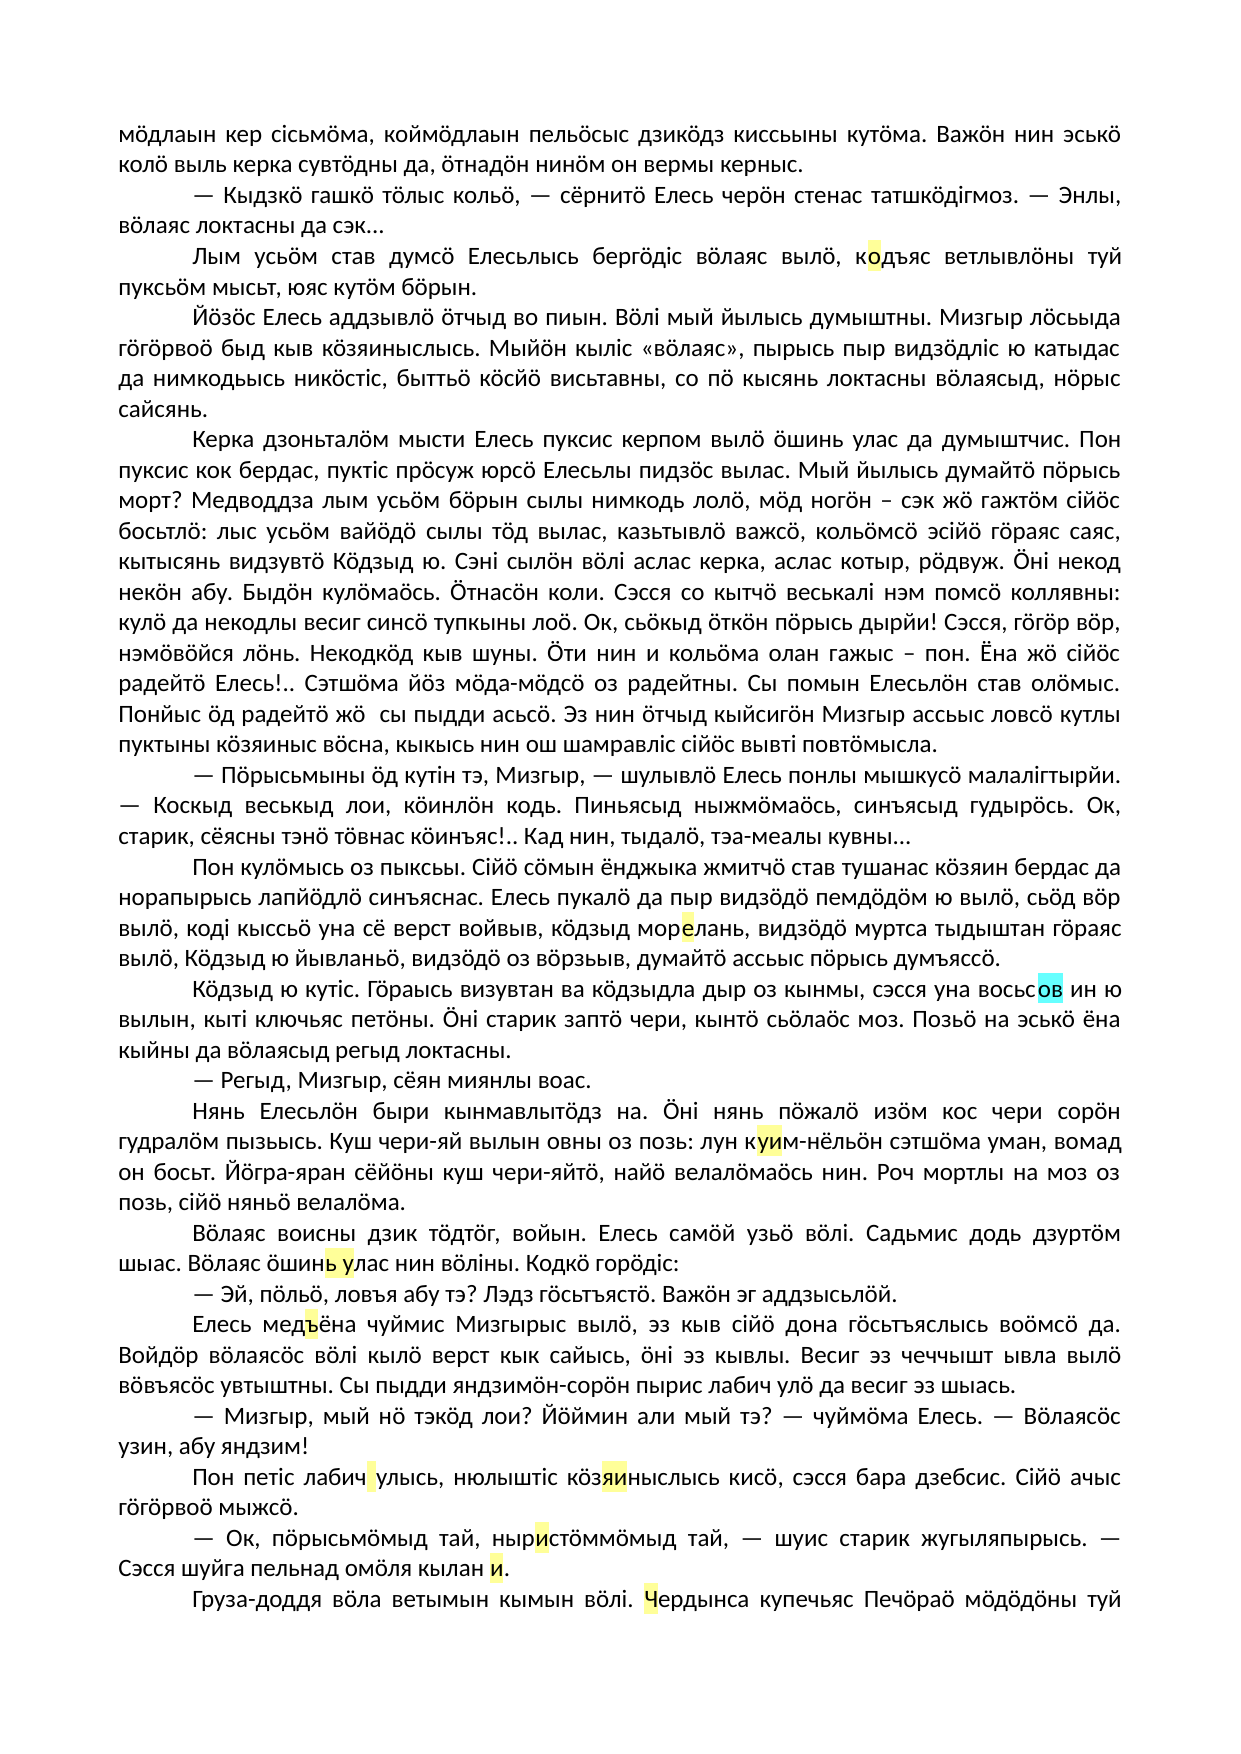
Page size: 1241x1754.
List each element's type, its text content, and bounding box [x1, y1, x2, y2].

text — Ок, пӧрысьмӧмыд тай, ныристӧммӧмыд тай, — шуис старик жугыляпырысь. — Сэсся шуйга пельнад омӧля кылан и. [118, 1522, 1122, 1583]
text Йӧзӧс Елесь аддзывлӧ ӧтчыд во пиын. Вӧлі мый йылысь думыштны. Мизгыр лӧсьыда гӧгӧрвоӧ быд кыв кӧзяиныслысь. Мыйӧн кыліс «вӧлаяс», пырысь пыр видзӧдліс ю катыдас да нимкодьысь никӧстіс, быттьӧ кӧсйӧ висьтавны, со пӧ кысянь локтасны вӧлаясыд, нӧрыс сайсянь. [118, 301, 1122, 423]
text — Кыдзкӧ гашкӧ тӧлыс кольӧ, — сёрнитӧ Елесь черӧн стенас татшкӧдігмоз. — Энлы, вӧлаяс локтасны да сэк... [118, 179, 1122, 240]
text Пон петіс лабич улысь, нюлыштіс кӧзяиныслысь кисӧ, сэсся бара дзебсис. Сійӧ ачыс гӧгӧрвоӧ мыжсӧ. [118, 1461, 1122, 1522]
text Лым усьӧм став думсӧ Елесьлысь бергӧдіс вӧлаяс вылӧ, кодъяс ветлывлӧны туй пуксьӧм мысьт, юяс кутӧм бӧрын. [118, 240, 1122, 301]
text мӧдлаын кер сісьмӧма, коймӧдлаын пельӧсыс дзикӧдз киссьыны кутӧма. Важӧн нин эськӧ колӧ выль керка сувтӧдны да, ӧтнадӧн нинӧм он вермы керныс. [118, 118, 1122, 179]
text Пон кулӧмысь оз пыксьы. Сійӧ сӧмын ёнджыка жмитчӧ став тушанас кӧзяин бердас да норапырысь лапйӧдлӧ синъяснас. Елесь пукалӧ да пыр видзӧдӧ пемдӧдӧм ю вылӧ, сьӧд вӧр вылӧ, коді кыссьӧ уна сё верст войвыв, кӧдзыд морелань, видзӧдӧ муртса тыдыштан гӧраяс вылӧ, Кӧдзыд ю йывланьӧ, видзӧдӧ оз вӧрзьыв, думайтӧ ассьыс пӧрысь думъяссӧ. [118, 851, 1122, 973]
text Нянь Елесьлӧн быри кынмавлытӧдз на. Ӧні нянь пӧжалӧ изӧм кос чери сорӧн гудралӧм пызьысь. Куш чери-яй вылын овны оз позь: лун куим-нёльӧн сэтшӧма уман, вомад он босьт. Йӧгра-яран сёйӧны куш чери-яйтӧ, найӧ велалӧмаӧсь нин. Роч мортлы на моз оз позь, сійӧ няньӧ велалӧма. [118, 1095, 1122, 1217]
text — Пӧрысьмыны ӧд кутін тэ, Мизгыр, — шулывлӧ Елесь понлы мышкусӧ малалігтырйи. — Коскыд веськыд лои, кӧинлӧн кодь. Пиньясыд ныжмӧмаӧсь, синъясыд гудырӧсь. Ок, старик, сёясны тэнӧ тӧвнас кӧинъяс!.. Кад нин, тыдалӧ, тэа-меалы кувны... [118, 759, 1122, 851]
text — Регыд, Мизгыр, сёян миянлы воас. [118, 1064, 1122, 1095]
text Елесь медъёна чуймис Мизгырыс вылӧ, эз кыв сійӧ дона гӧсьтъяслысь воӧмсӧ да. Войдӧр вӧлаясӧс вӧлі кылӧ верст кык сайысь, ӧні эз кывлы. Весиг эз чеччышт ывла вылӧ вӧвъясӧс увтыштны. Сы пыдди яндзимӧн-сорӧн пырис лабич улӧ да весиг эз шыась. [118, 1308, 1122, 1400]
text Керка дзоньталӧм мысти Елесь пуксис керпом вылӧ ӧшинь улас да думыштчис. Пон пуксис кок бердас, пуктіс прӧсуж юрсӧ Елесьлы пидзӧс вылас. Мый йылысь думайтӧ пӧрысь морт? Медводдза лым усьӧм бӧрын сылы нимкодь лолӧ, мӧд ногӧн – сэк жӧ гажтӧм сійӧс босьтлӧ: лыс усьӧм вайӧдӧ сылы тӧд вылас, казьтывлӧ важсӧ, кольӧмсӧ эсійӧ гӧраяс саяс, кытысянь видзувтӧ Кӧдзыд ю. Сэні сылӧн вӧлі аслас керка, аслас котыр, рӧдвуж. Ӧні некод некӧн абу. Быдӧн кулӧмаӧсь. Ӧтнасӧн коли. Сэсся со кытчӧ веськалі нэм помсӧ коллявны: кулӧ да некодлы весиг синсӧ тупкыны лоӧ. Ок, сьӧкыд ӧткӧн пӧрысь дырйи! Сэсся, гӧгӧр вӧр, нэмӧвӧйся лӧнь. Некодкӧд кыв шуны. Ӧти нин и кольӧма олан гажыс – пон. Ёна жӧ сійӧс радейтӧ Елесь!.. Сэтшӧма йӧз мӧда-мӧдсӧ оз радейтны. Сы помын Елесьлӧн став олӧмыс. Понйыс ӧд радейтӧ жӧ сы пыдди асьсӧ. Эз нин ӧтчыд кыйсигӧн Мизгыр ассьыс ловсӧ кутлы пуктыны кӧзяиныс вӧсна, кыкысь нин ош шамравліс сійӧс вывті повтӧмысла. [118, 423, 1122, 759]
text Груза-доддя вӧла ветымын кымын вӧлі. Чердынса купечьяс Печӧраӧ мӧдӧдӧны туй [118, 1583, 1122, 1614]
text — Эй, пӧльӧ, ловъя абу тэ? Лэдз гӧсьтъястӧ. Важӧн эг аддзысьлӧй. [118, 1278, 1122, 1308]
text Вӧлаяс воисны дзик тӧдтӧг, войын. Елесь самӧй узьӧ вӧлі. Садьмис додь дзуртӧм шыас. Вӧлаяс ӧшинь улас нин вӧліны. Кодкӧ горӧдіс: [118, 1217, 1122, 1278]
text Кӧдзыд ю кутіс. Гӧраысь визувтан ва кӧдзыдла дыр оз кынмы, сэсся уна восьсов ин ю вылын, кыті ключьяс петӧны. Ӧні старик заптӧ чери, кынтӧ сьӧлаӧс моз. Позьӧ на эськӧ ёна кыйны да вӧлаясыд регыд локтасны. [118, 973, 1122, 1064]
text — Мизгыр, мый нӧ тэкӧд лои? Йӧймин али мый тэ? — чуймӧма Елесь. — Вӧлаясӧс узин, абу яндзим! [118, 1400, 1122, 1461]
